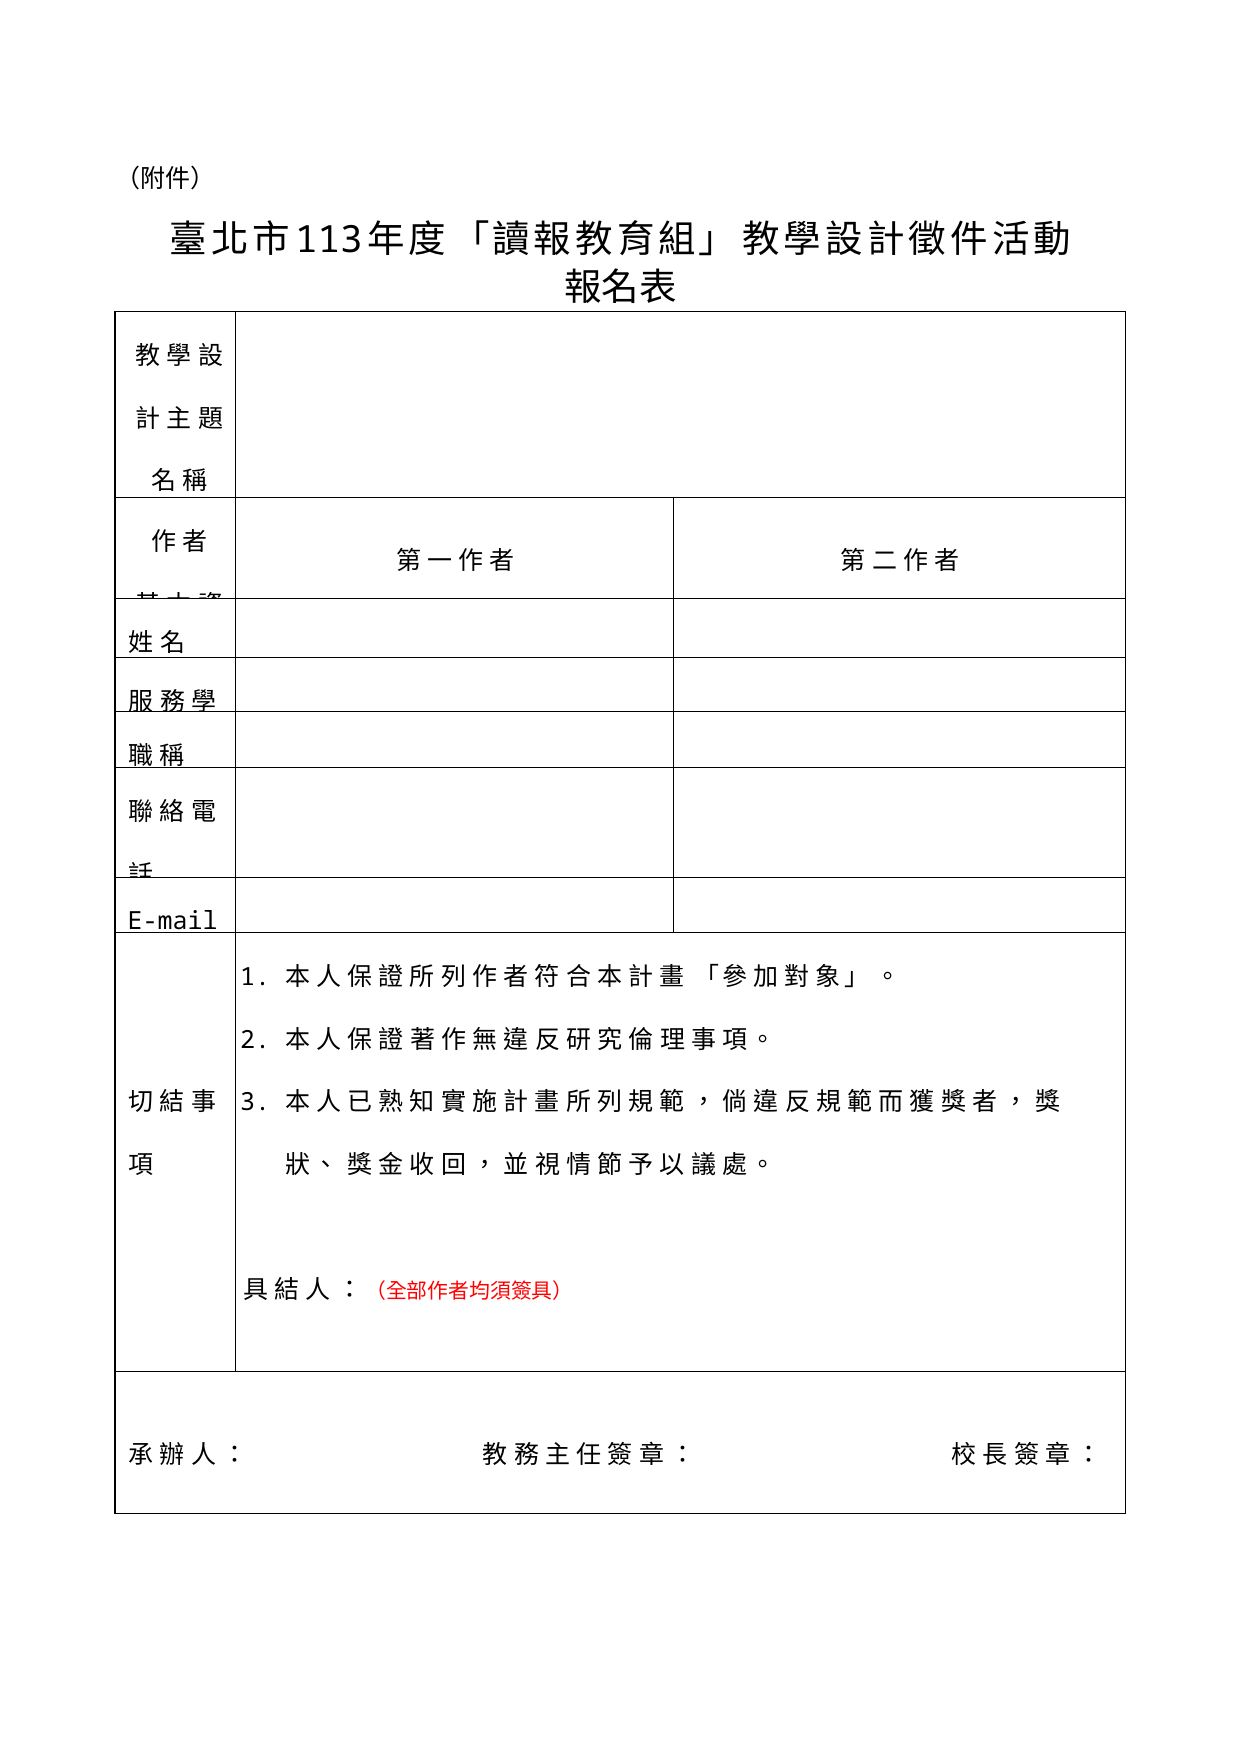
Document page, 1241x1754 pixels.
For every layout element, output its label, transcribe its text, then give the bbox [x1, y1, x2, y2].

text 報名表 [115, 257, 1125, 311]
table_cell [236, 768, 673, 877]
table_cell [236, 658, 673, 711]
table_cell 服務學校 [116, 658, 235, 711]
table_cell [674, 768, 1125, 877]
table_cell E-mail [116, 878, 235, 932]
table_header [236, 312, 1125, 497]
table_cell 作者 基本資料 [116, 498, 235, 598]
table_cell 承辦人： 教務主任簽章： 校長簽章： [116, 1372, 1125, 1512]
table_cell 姓名 [116, 599, 235, 657]
text 臺北市113年度「讀報教育組」教學設計徵件活動 [115, 194, 1125, 257]
text （附件） [115, 158, 1125, 194]
table_cell 職稱 [116, 712, 235, 767]
table_cell 聯絡電話 [116, 768, 235, 877]
table_cell [674, 712, 1125, 767]
table_cell [674, 658, 1125, 711]
table_cell [236, 878, 673, 932]
table_cell 第一作者 [236, 498, 673, 598]
table_cell [674, 878, 1125, 932]
table_cell 本人保證所列作者符合本計畫「參加對象」。 本人保證著作無違反研究倫理事項。 本人已熟知實施計畫所列規範，倘違反規範而獲獎者，獎狀、獎金收回，並視情節予以議處。 具結人：（全部作者均須簽具） [236, 933, 1125, 1371]
table_cell 切結事項 [116, 933, 235, 1371]
table_cell 第二作者 [674, 498, 1125, 598]
table_cell [236, 599, 673, 657]
table_cell [236, 712, 673, 767]
table_header 教學設計主題名稱 [116, 312, 235, 497]
table_cell [674, 599, 1125, 657]
